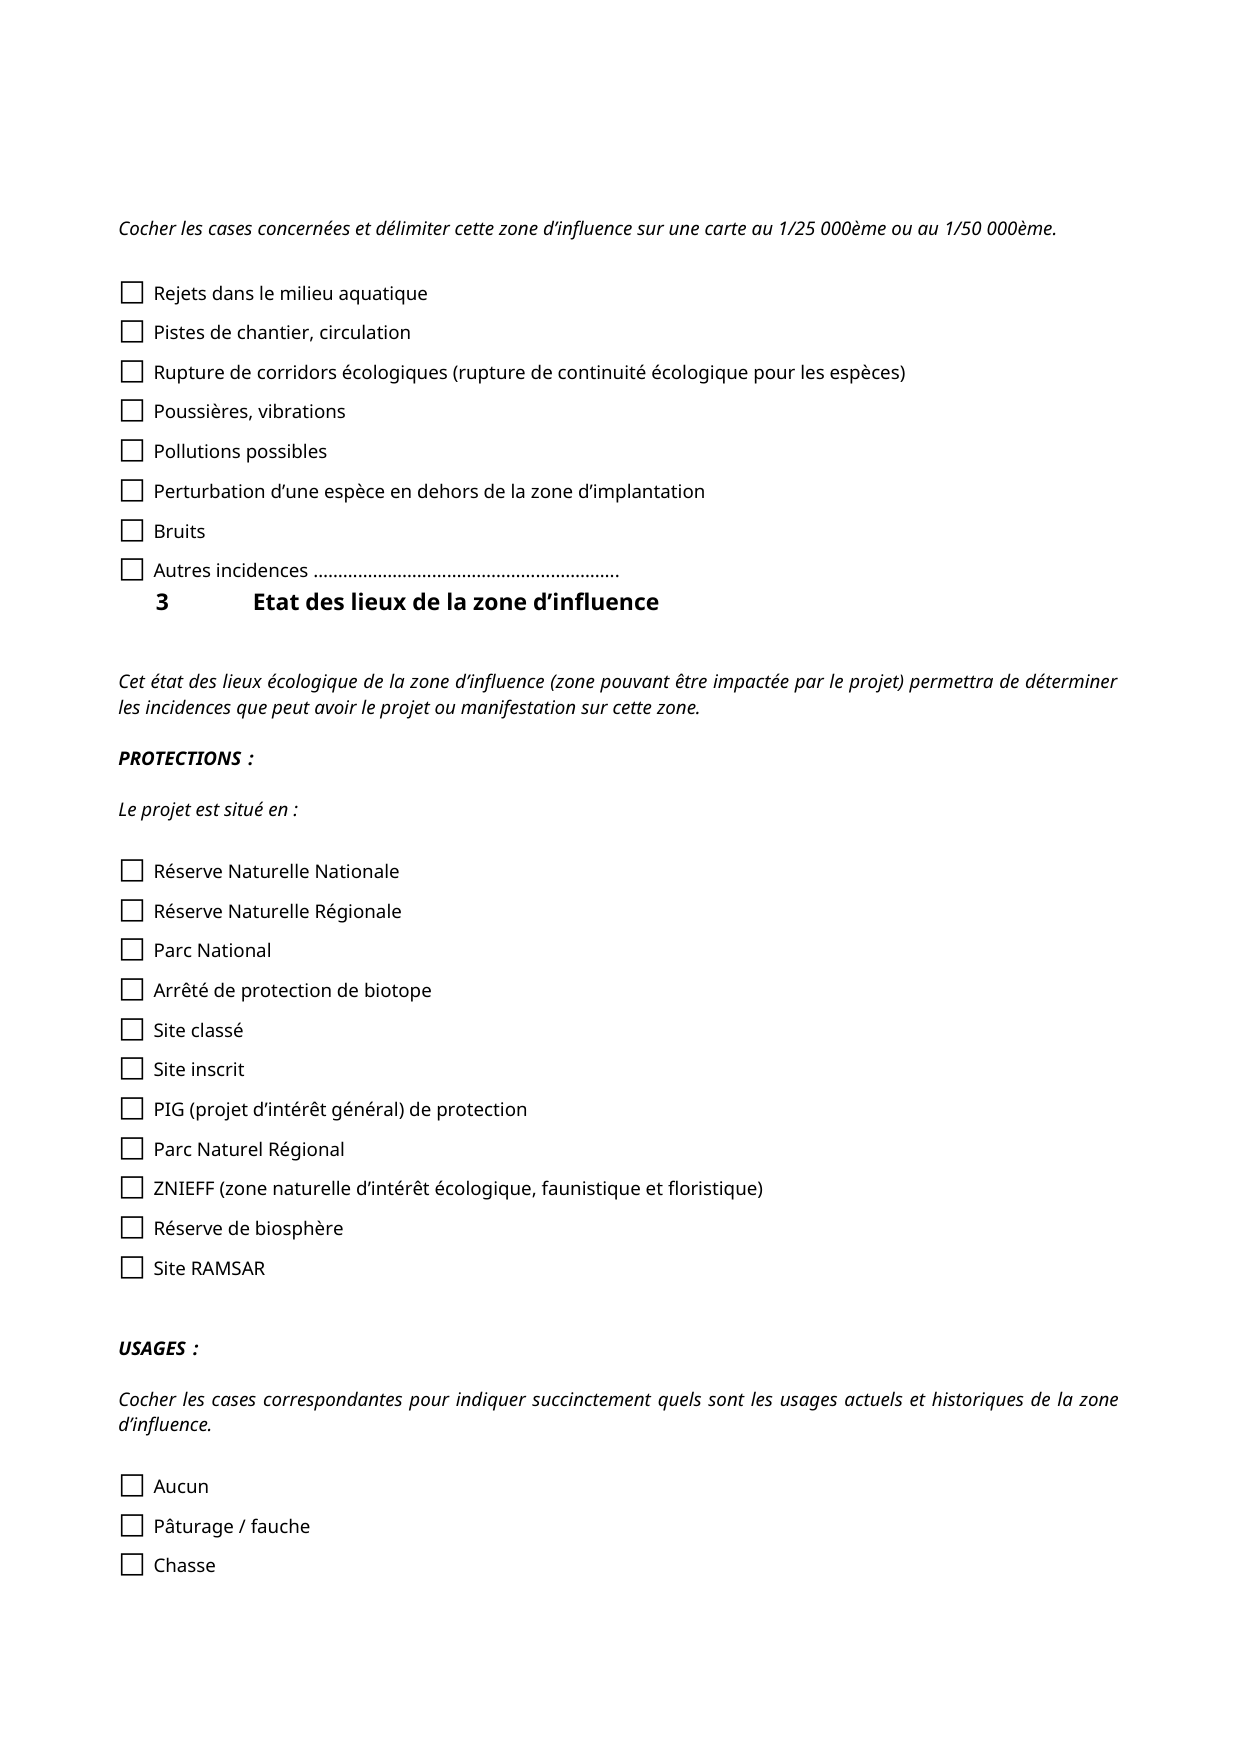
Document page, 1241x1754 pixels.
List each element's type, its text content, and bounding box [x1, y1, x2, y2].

text Cocher les cases concernées et délimiter cette zone d’influence sur une carte au 1/25 000ème ou au 1/50 000ème. [118, 215, 1122, 240]
text □ ZNIEFF (zone naturelle d’intérêt écologique, faunistique et floristique) [118, 1165, 1122, 1204]
text □ Parc National [118, 927, 1122, 966]
text □ Aucun [118, 1462, 1122, 1502]
text □ Réserve de biosphère [118, 1204, 1122, 1244]
text □ Arrêté de protection de biotope [118, 966, 1122, 1006]
text PROTECTIONS : [118, 745, 1122, 771]
text Cet état des lieux écologique de la zone d’influence (zone pouvant être impactée par le projet) permettra de déterminer les incidences que peut avoir le projet ou manifestation sur cette zone. [118, 668, 1122, 719]
text □ Réserve Naturelle Régionale [118, 887, 1122, 927]
text □ Pâturage / fauche [118, 1502, 1122, 1542]
text □ PIG (projet d’intérêt général) de protection [118, 1085, 1122, 1125]
text □ Parc Naturel Régional [118, 1125, 1122, 1165]
text □ Site inscrit [118, 1046, 1122, 1085]
text □ Site RAMSAR [118, 1244, 1122, 1284]
text □ Chasse [118, 1542, 1122, 1581]
text USAGES : [118, 1335, 1122, 1360]
text □ Site classé [118, 1006, 1122, 1046]
text Cocher les cases correspondantes pour indiquer succinctement quels sont les usages actuels et historiques de la zone d’influence. [118, 1386, 1122, 1437]
text Le projet est situé en : [118, 796, 1122, 822]
table_header □ Rejets dans le milieu aquatique □ Pistes de chantier, circulation □ Rupture de corridors écologiques (rupture de continuité écologique pour les espèces) □ Poussières, vibrations □ Pollutions possibles □ Perturbation d’une espèce en dehors de la zone d’implantation □ Bruits □ Autres incidences …………………………………………………….. [107, 269, 1074, 586]
list Etat des lieux de la zone d’influence [156, 586, 1122, 617]
text □ Réserve Naturelle Nationale [118, 847, 1122, 887]
